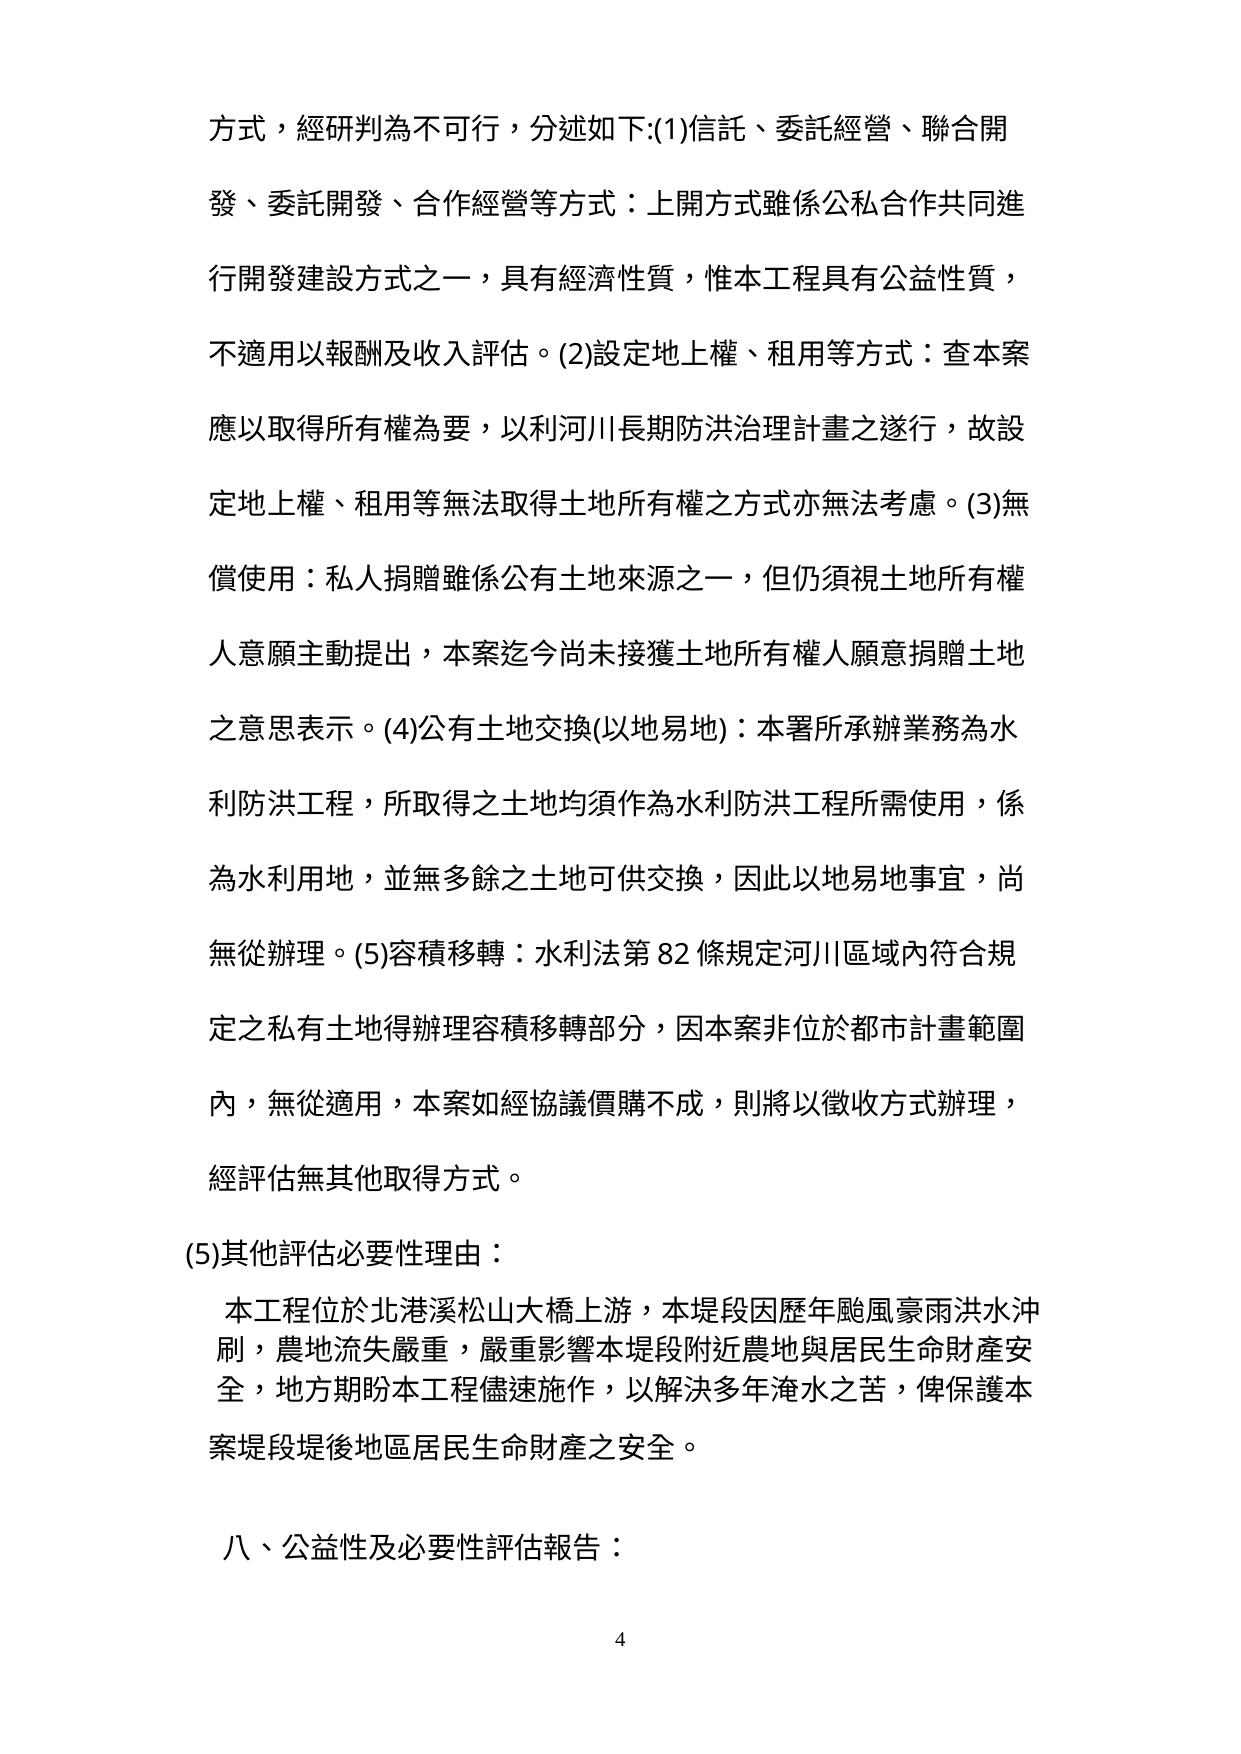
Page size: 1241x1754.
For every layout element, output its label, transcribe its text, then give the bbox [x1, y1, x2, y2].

text (5)其他評估必要性理由： [148, 1214, 1092, 1289]
text 利防洪工程，所取得之土地均須作為水利防洪工程所需使用，係 [148, 764, 1092, 839]
text 不適用以報酬及收入評估。(2)設定地上權、租用等方式：查本案 [148, 314, 1092, 389]
text 八、公益性及必要性評估報告： [223, 1508, 1092, 1583]
text 本工程位於北港溪松山大橋上游，本堤段因歷年颱風豪雨洪水沖 [163, 1289, 1092, 1329]
text 案堤段堤後地區居民生命財產之安全。 [148, 1408, 1092, 1483]
text 行開發建設方式之一，具有經濟性質，惟本工程具有公益性質， [148, 239, 1092, 314]
text 償使用：私人捐贈雖係公有土地來源之一，但仍須視土地所有權 [148, 539, 1092, 614]
text 應以取得所有權為要，以利河川長期防洪治理計畫之遂行，故設 [148, 389, 1092, 464]
text 定之私有土地得辦理容積移轉部分，因本案非位於都市計畫範圍 [148, 989, 1092, 1064]
text 刷，農地流失嚴重，嚴重影響本堤段附近農地與居民生命財產安 [163, 1329, 1092, 1368]
text 之意思表示。(4)公有土地交換(以地易地)：本署所承辦業務為水 [148, 689, 1092, 764]
text 人意願主動提出，本案迄今尚未接獲土地所有權人願意捐贈土地 [148, 614, 1092, 689]
text 發、委託開發、合作經營等方式：上開方式雖係公私合作共同進 [148, 164, 1092, 239]
text 內，無從適用，本案如經協議價購不成，則將以徵收方式辦理， [148, 1064, 1092, 1139]
text 全，地方期盼本工程儘速施作，以解決多年淹水之苦，俾保護本 [163, 1368, 1092, 1408]
text 方式，經研判為不可行，分述如下:(1)信託、委託經營、聯合開 [148, 89, 1092, 164]
text 無從辦理。(5)容積移轉：水利法第82條規定河川區域內符合規 [148, 914, 1092, 989]
text 定地上權、租用等無法取得土地所有權之方式亦無法考慮。(3)無 [148, 464, 1092, 539]
text 為水利用地，並無多餘之土地可供交換，因此以地易地事宜，尚 [148, 839, 1092, 914]
text 經評估無其他取得方式。 [148, 1139, 1092, 1214]
